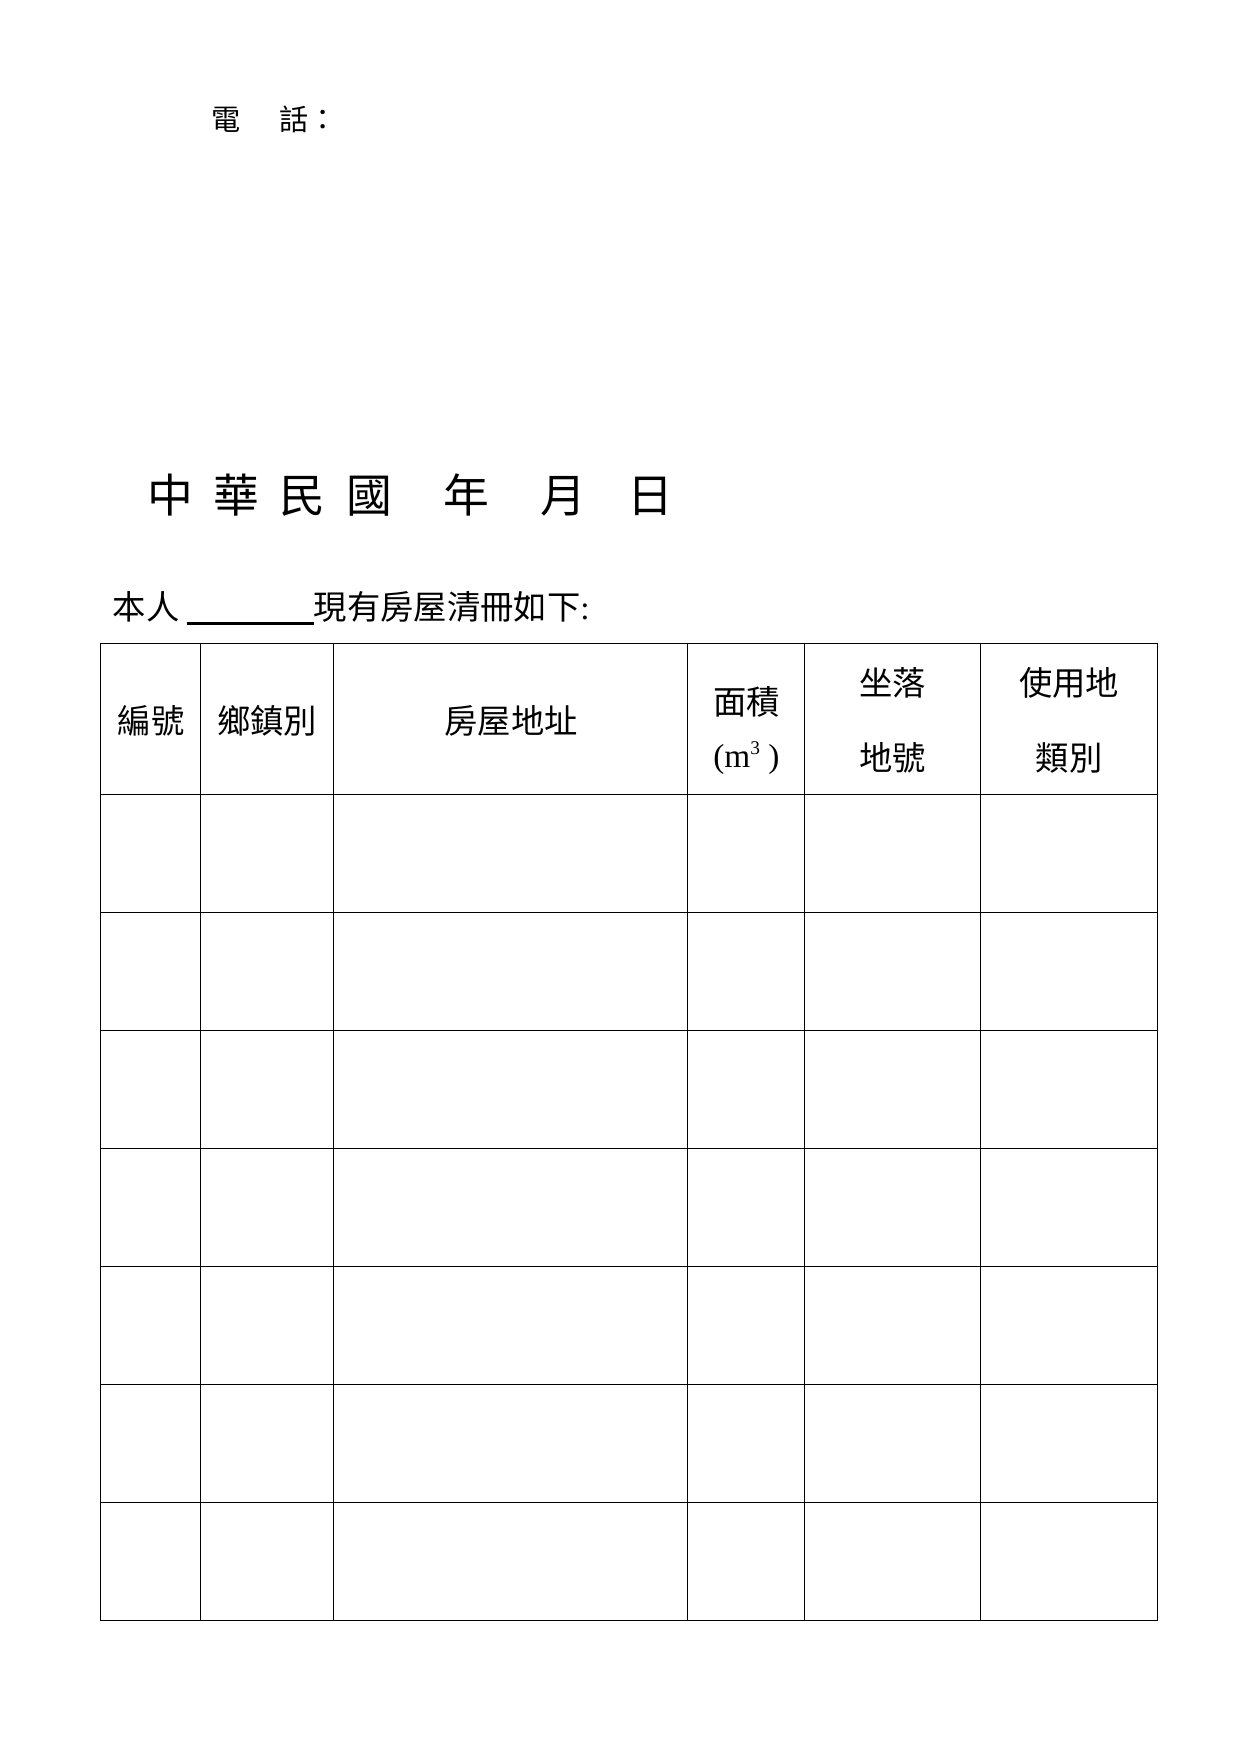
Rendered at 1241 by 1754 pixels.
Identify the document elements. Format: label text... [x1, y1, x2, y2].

table_cell [334, 1503, 687, 1620]
table_cell [805, 1503, 980, 1620]
table_header 鄉鎮別 [201, 644, 333, 793]
text 電 話： [112, 80, 1162, 155]
table_cell [101, 1031, 200, 1148]
table_cell [201, 1031, 333, 1148]
table_cell [101, 795, 200, 912]
table_cell [688, 1149, 804, 1266]
table_cell [334, 913, 687, 1030]
table_cell [805, 1149, 980, 1266]
table_cell [805, 913, 980, 1030]
table_header 房屋地址 [334, 644, 687, 793]
table_cell [201, 1385, 333, 1502]
table_cell [334, 1385, 687, 1502]
table_cell [201, 1149, 333, 1266]
table_cell [688, 795, 804, 912]
table_cell [201, 795, 333, 912]
table_cell [101, 1267, 200, 1384]
table_header 面積(m3 ) [688, 644, 804, 793]
table_cell [688, 1031, 804, 1148]
table_cell [981, 1503, 1157, 1620]
table_header 使用地 類別 [981, 644, 1157, 793]
table_cell [981, 1385, 1157, 1502]
table_cell [101, 1149, 200, 1266]
table_cell [981, 1031, 1157, 1148]
table_cell [981, 1149, 1157, 1266]
table_cell [101, 913, 200, 1030]
table_cell [688, 1503, 804, 1620]
table_cell [688, 1385, 804, 1502]
table_cell [101, 1385, 200, 1502]
table_cell [981, 913, 1157, 1030]
table_cell [981, 1267, 1157, 1384]
table_header 編號 [101, 644, 200, 793]
table_header 坐落 地號 [805, 644, 980, 793]
table_cell [334, 795, 687, 912]
table_cell [201, 1503, 333, 1620]
table_cell [201, 1267, 333, 1384]
table_cell [981, 795, 1157, 912]
table_cell [805, 1385, 980, 1502]
table_cell [688, 913, 804, 1030]
table_cell [805, 1267, 980, 1384]
text 中 華 民 國 年 月 日 [112, 455, 1162, 530]
table_cell [334, 1267, 687, 1384]
table_cell [334, 1149, 687, 1266]
table_cell [805, 1031, 980, 1148]
table_cell [101, 1503, 200, 1620]
text 本人 現有房屋清冊如下: [112, 567, 1162, 642]
table_cell [334, 1031, 687, 1148]
table_cell [201, 913, 333, 1030]
table_cell [688, 1267, 804, 1384]
table_cell [805, 795, 980, 912]
